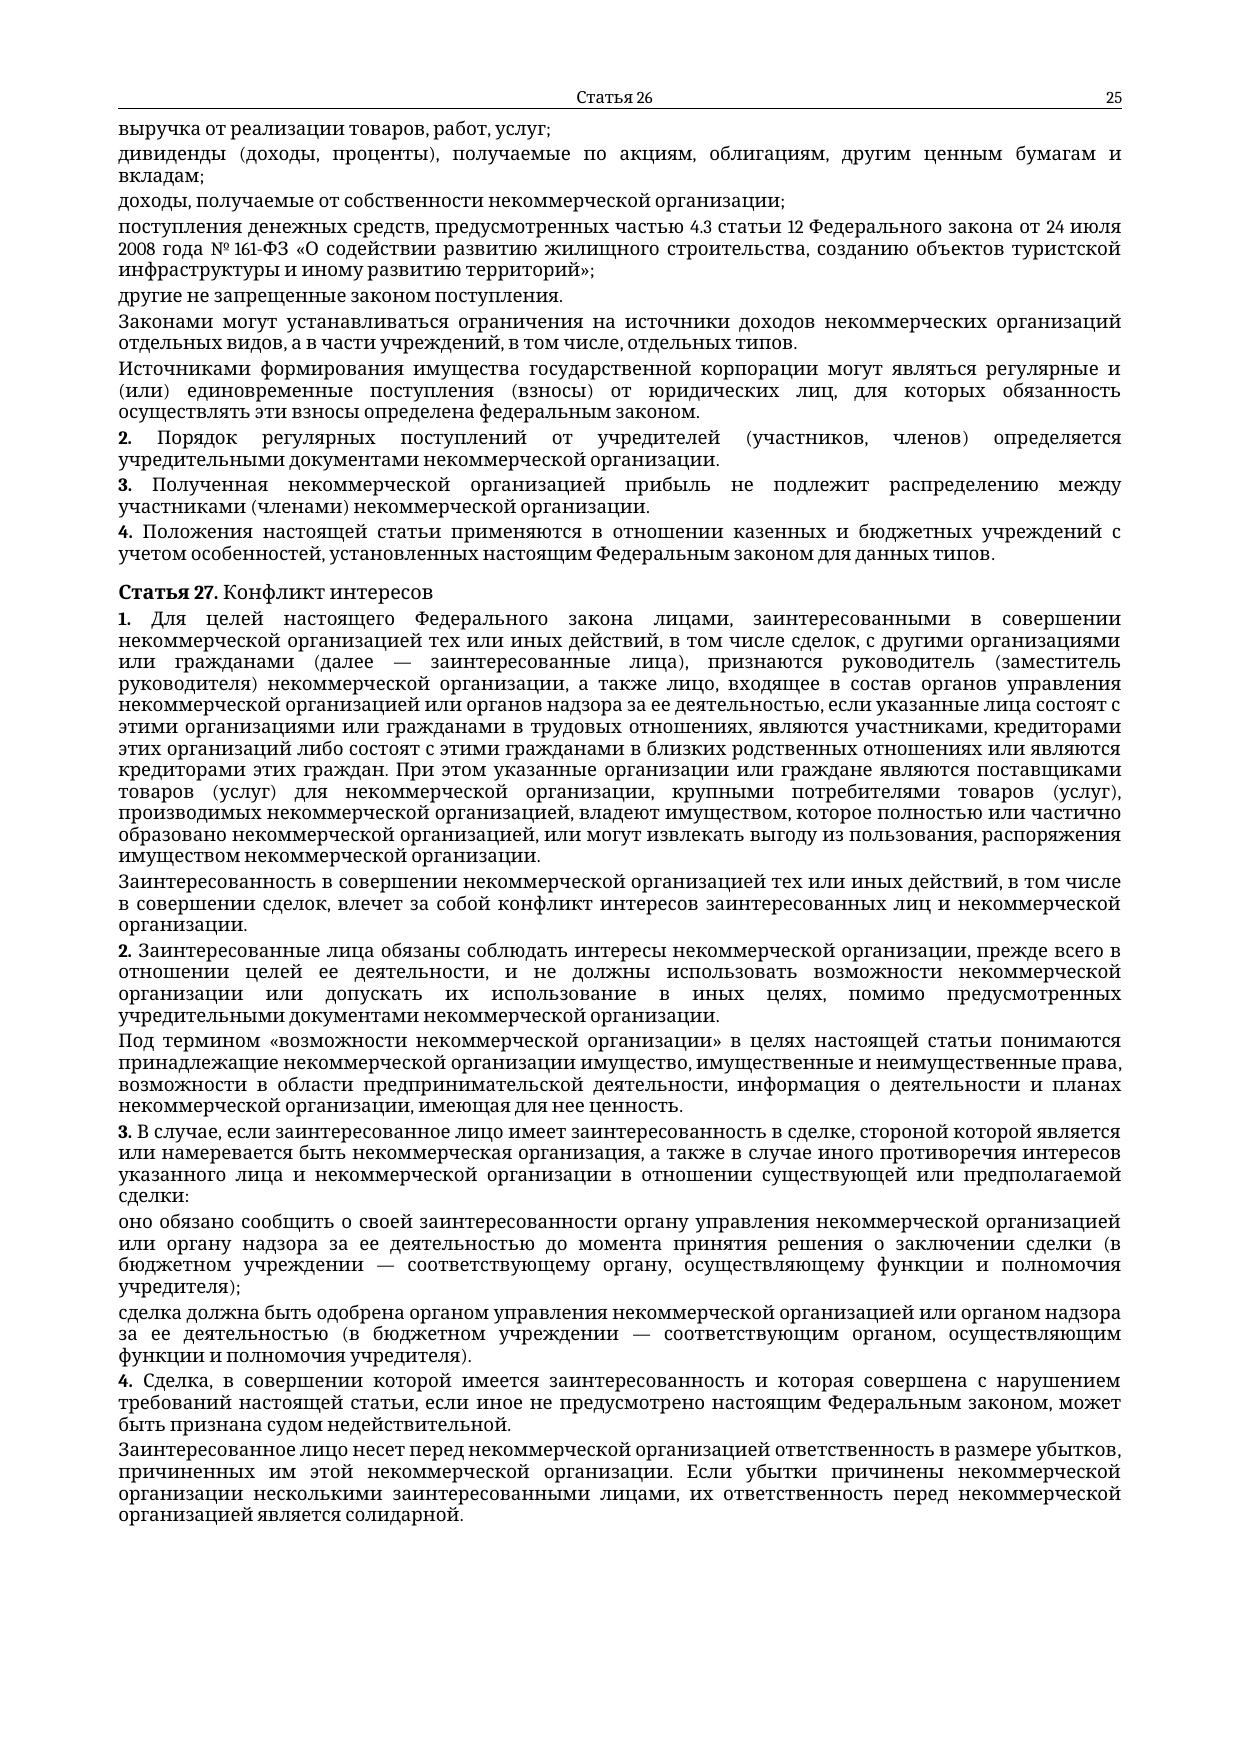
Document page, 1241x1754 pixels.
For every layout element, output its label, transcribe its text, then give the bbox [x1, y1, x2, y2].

text Законами могут устанавливаться ограничения на источники доходов некоммерческих организаций отдельных видов, а в части учреждений, в том числе, отдельных типов. [118, 311, 1122, 354]
text поступления денежных средств, предусмотренных частью 4.3 статьи 12 Федерального закона от 24 июля 2008 года № 161-ФЗ «О содействии развитию жилищного строительства, созданию объектов туристской инфраструктуры и иному развитию территорий»; [118, 217, 1122, 281]
text 2. Порядок регулярных поступлений от учредителей (участников, членов) определяется учредительными документами некоммерческой организации. [118, 427, 1122, 471]
text дивиденды (доходы, проценты), получаемые по акциям, облигациям, другим ценным бумагам и вкладам; [118, 144, 1122, 187]
subtitle Статья 27. Конфликт интересов [118, 582, 1122, 604]
text 1. Для целей настоящего Федерального закона лицами, заинтересованными в совершении некоммерческой организацией тех или иных действий, в том числе сделок, с другими организациями или гражданами (далее — заинтересованные лица), признаются руководитель (заместитель руководителя) некоммерческой организации, а также лицо, входящее в состав органов управления некоммерческой организацией или органов надзора за ее деятельностью, если указанные лица состоят с этими организациями или гражданами в трудовых отношениях, являются участниками, кредиторами этих организаций либо состоят с этими гражданами в близких родственных отношениях или являются кредиторами этих граждан. При этом указанные организации или граждане являются поставщиками товаров (услуг) для некоммерческой организации, крупными потребителями товаров (услуг), производимых некоммерческой организацией, владеют имуществом, которое полностью или частично образовано некоммерческой организацией, или могут извлекать выгоду из пользования, распоряжения имуществом некоммерческой организации. [118, 609, 1122, 867]
text Заинтересованность в совершении некоммерческой организацией тех или иных действий, в том числе в совершении сделок, влечет за собой конфликт интересов заинтересованных лиц и некоммерческой организации. [118, 872, 1122, 936]
text 4. Сделка, в совершении которой имеется заинтересованность и которая совершена с нарушением требований настоящей статьи, если иное не предусмотрено настоящим Федеральным законом, может быть признана судом недействительной. [118, 1371, 1122, 1436]
text 3. В случае, если заинтересованное лицо имеет заинтересованность в сделке, стороной которой является или намеревается быть некоммерческая организация, а также в случае иного противоречия интересов указанного лица и некоммерческой организации в отношении существующей или предполагаемой сделки: [118, 1121, 1122, 1208]
text Источниками формирования имущества государственной корпорации могут являться регулярные и (или) единовременные поступления (взносы) от юридических лиц, для которых обязанность осуществлять эти взносы определена федеральным законом. [118, 359, 1122, 423]
text 2. Заинтересованные лица обязаны соблюдать интересы некоммерческой организации, прежде всего в отношении целей ее деятельности, и не должны использовать возможности некоммерческой организации или допускать их использование в иных целях, помимо предусмотренных учредительными документами некоммерческой организации. [118, 941, 1122, 1027]
text сделка должна быть одобрена органом управления некоммерческой организацией или органом надзора за ее деятельностью (в бюджетном учреждении — соответствующим органом, осуществляющим функции и полномочия учредителя). [118, 1302, 1122, 1367]
text Заинтересованное лицо несет перед некоммерческой организацией ответственность в размере убытков, причиненных им этой некоммерческой организации. Если убытки причинены некоммерческой организации несколькими заинтересованными лицами, их ответственность перед некоммерческой организацией является солидарной. [118, 1440, 1122, 1526]
text доходы, получаемые от собственности некоммерческой организации; [118, 191, 1122, 213]
text Под термином «возможности некоммерческой организации» в целях настоящей статьи понимаются принадлежащие некоммерческой организации имущество, имущественные и неимущественные права, возможности в области предпринимательской деятельности, информация о деятельности и планах некоммерческой организации, имеющая для нее ценность. [118, 1031, 1122, 1117]
text другие не запрещенные законом поступления. [118, 286, 1122, 307]
text выручка от реализации товаров, работ, услуг; [118, 118, 1122, 139]
text 4. Положения настоящей статьи применяются в отношении казенных и бюджетных учреждений с учетом особенностей, установленных настоящим Федеральным законом для данных типов. [118, 522, 1122, 565]
text оно обязано сообщить о своей заинтересованности органу управления некоммерческой организацией или органу надзора за ее деятельностью до момента принятия решения о заключении сделки (в бюджетном учреждении — соответствующему органу, осуществляющему функции и полномочия учредителя); [118, 1212, 1122, 1298]
text 3. Полученная некоммерческой организацией прибыль не подлежит распределению между участниками (членами) некоммерческой организации. [118, 475, 1122, 518]
